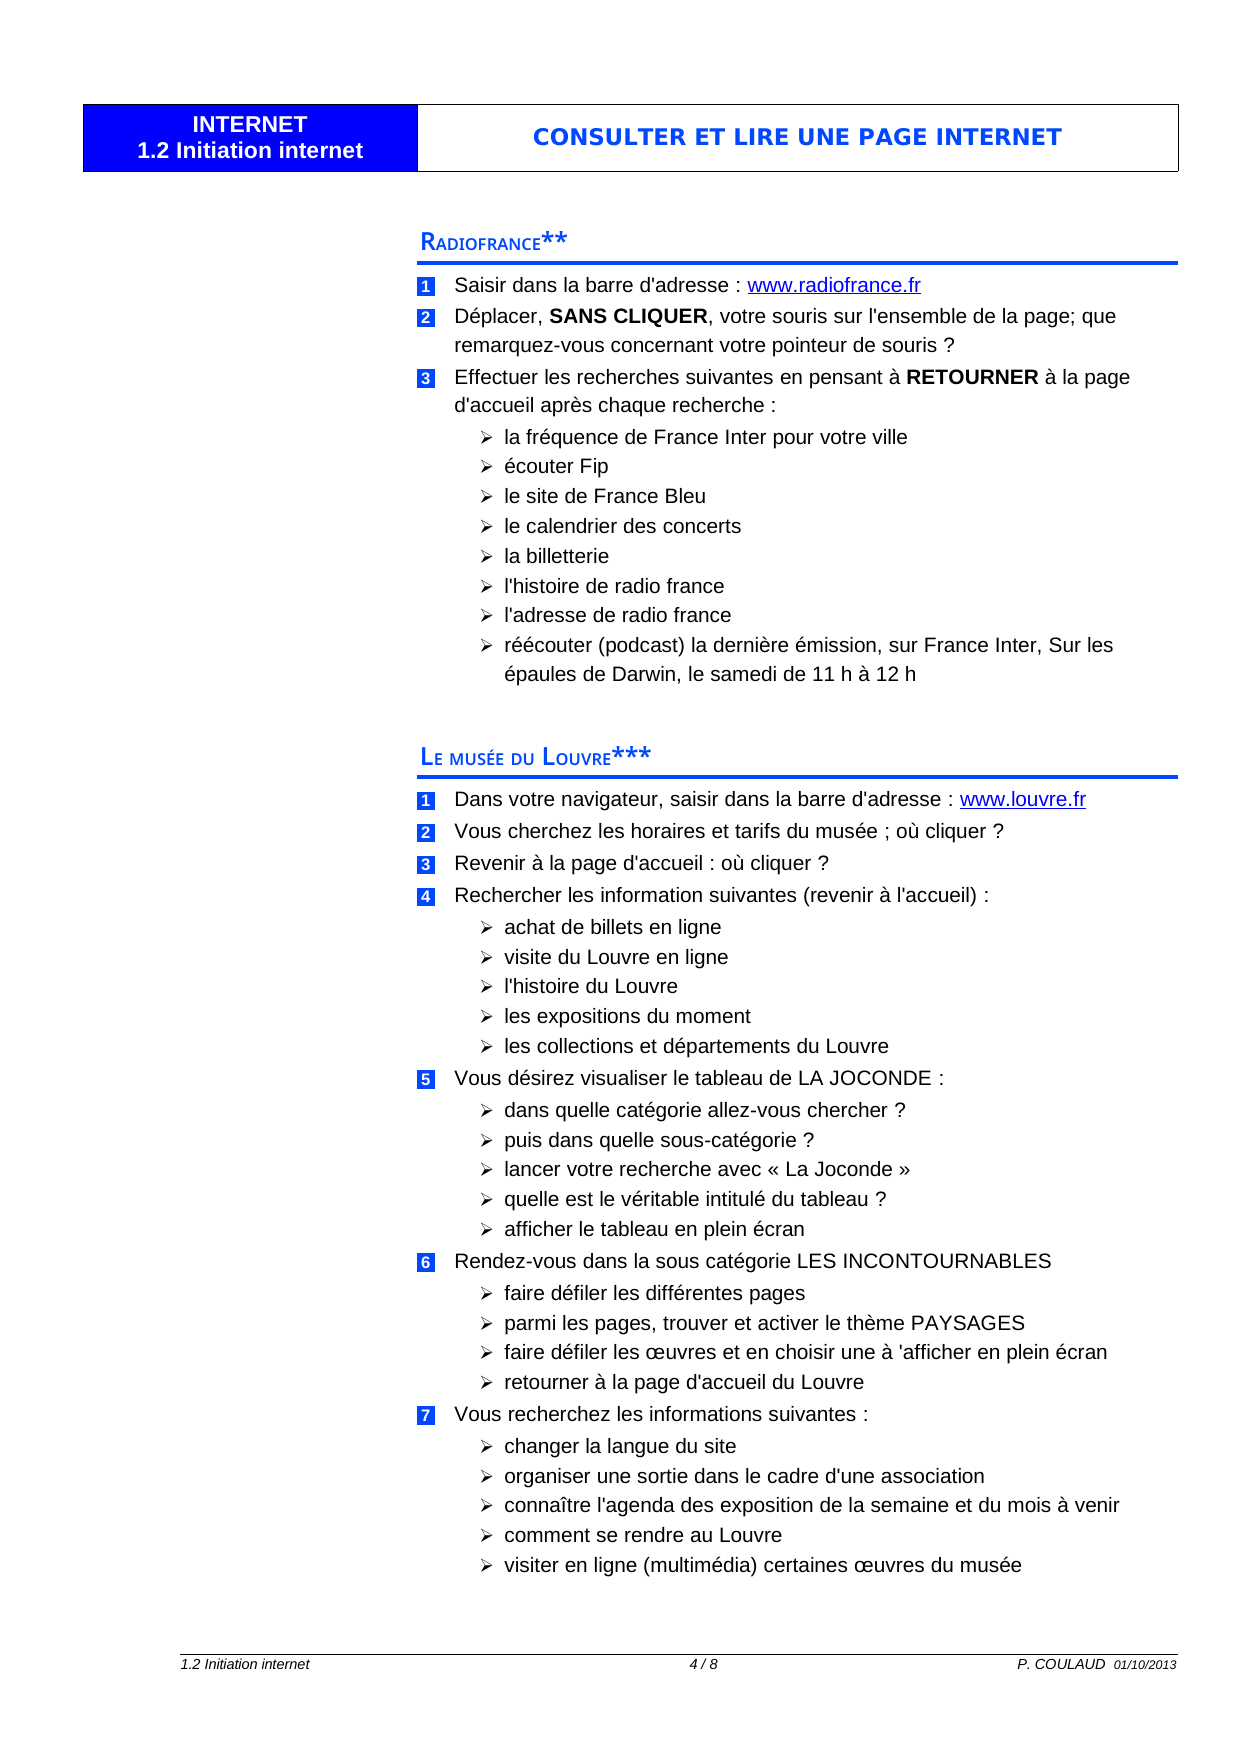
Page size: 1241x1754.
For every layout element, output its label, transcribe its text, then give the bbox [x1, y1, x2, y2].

table_header CONSULTER ET LIRE UNE PAGE INTERNET [418, 105, 1178, 171]
list parmi les pages, trouver et activer le thème PAYSAGES [479, 1311, 1178, 1334]
list visiter en ligne (multimédia) certaines œuvres du musée [479, 1553, 1178, 1577]
list Saisir dans la barre d'adresse : www.radiofrance.fr [417, 273, 1178, 297]
list l'adresse de radio france [479, 604, 1178, 627]
list Vous cherchez les horaires et tarifs du musée ; où cliquer ? [417, 820, 1178, 843]
list Vous recherchez les informations suivantes : [417, 1402, 1178, 1426]
table_header INTERNET 1.2 Initiation internet [84, 105, 417, 171]
subtitle Radiofrance** [417, 221, 1178, 261]
list le site de France Bleu [479, 485, 1178, 508]
list Dans votre navigateur, saisir dans la barre d'adresse : www.louvre.fr [417, 788, 1178, 811]
list Rendez-vous dans la sous catégorie LES INCONTOURNABLES [417, 1249, 1178, 1273]
list faire défiler les œuvres et en choisir une à 'afficher en plein écran [479, 1341, 1178, 1364]
list Rechercher les information suivantes (revenir à l'accueil) : [417, 883, 1178, 907]
list Déplacer, SANS CLIQUER, votre souris sur l'ensemble de la page; que remarquez-vous concernant votre pointeur de souris ? [417, 305, 1178, 357]
list changer la langue du site [479, 1434, 1178, 1458]
list l'histoire du Louvre [479, 975, 1178, 998]
list puis dans quelle sous-catégorie ? [479, 1128, 1178, 1152]
list Revenir à la page d'accueil : où cliquer ? [417, 852, 1178, 875]
list les collections et départements du Louvre [479, 1034, 1178, 1058]
list la fréquence de France Inter pour votre ville [479, 425, 1178, 449]
list Effectuer les recherches suivantes en pensant à RETOURNER à la page d'accueil après chaque recherche : [417, 365, 1178, 417]
list l'histoire de radio france [479, 574, 1178, 598]
list Vous désirez visualiser le tableau de LA JOCONDE : [417, 1066, 1178, 1090]
list retourner à la page d'accueil du Louvre [479, 1371, 1178, 1394]
list dans quelle catégorie allez-vous chercher ? [479, 1098, 1178, 1122]
list quelle est le véritable intitulé du tableau ? [479, 1188, 1178, 1211]
list connaître l'agenda des exposition de la semaine et du mois à venir [479, 1494, 1178, 1517]
list afficher le tableau en plein écran [479, 1217, 1178, 1241]
list les expositions du moment [479, 1005, 1178, 1028]
list visite du Louvre en ligne [479, 945, 1178, 969]
subtitle Le musée du Louvre*** [417, 736, 1178, 775]
list écouter Fip [479, 455, 1178, 478]
list le calendrier des concerts [479, 514, 1178, 538]
list faire défiler les différentes pages [479, 1281, 1178, 1305]
list organiser une sortie dans le cadre d'une association [479, 1464, 1178, 1488]
list achat de billets en ligne [479, 915, 1178, 939]
list la billetterie [479, 544, 1178, 568]
list lancer votre recherche avec « La Joconde » [479, 1158, 1178, 1181]
list réécouter (podcast) la dernière émission, sur France Inter, Sur les épaules de Darwin, le samedi de 11 h à 12 h [479, 634, 1178, 686]
list comment se rendre au Louvre [479, 1524, 1178, 1547]
